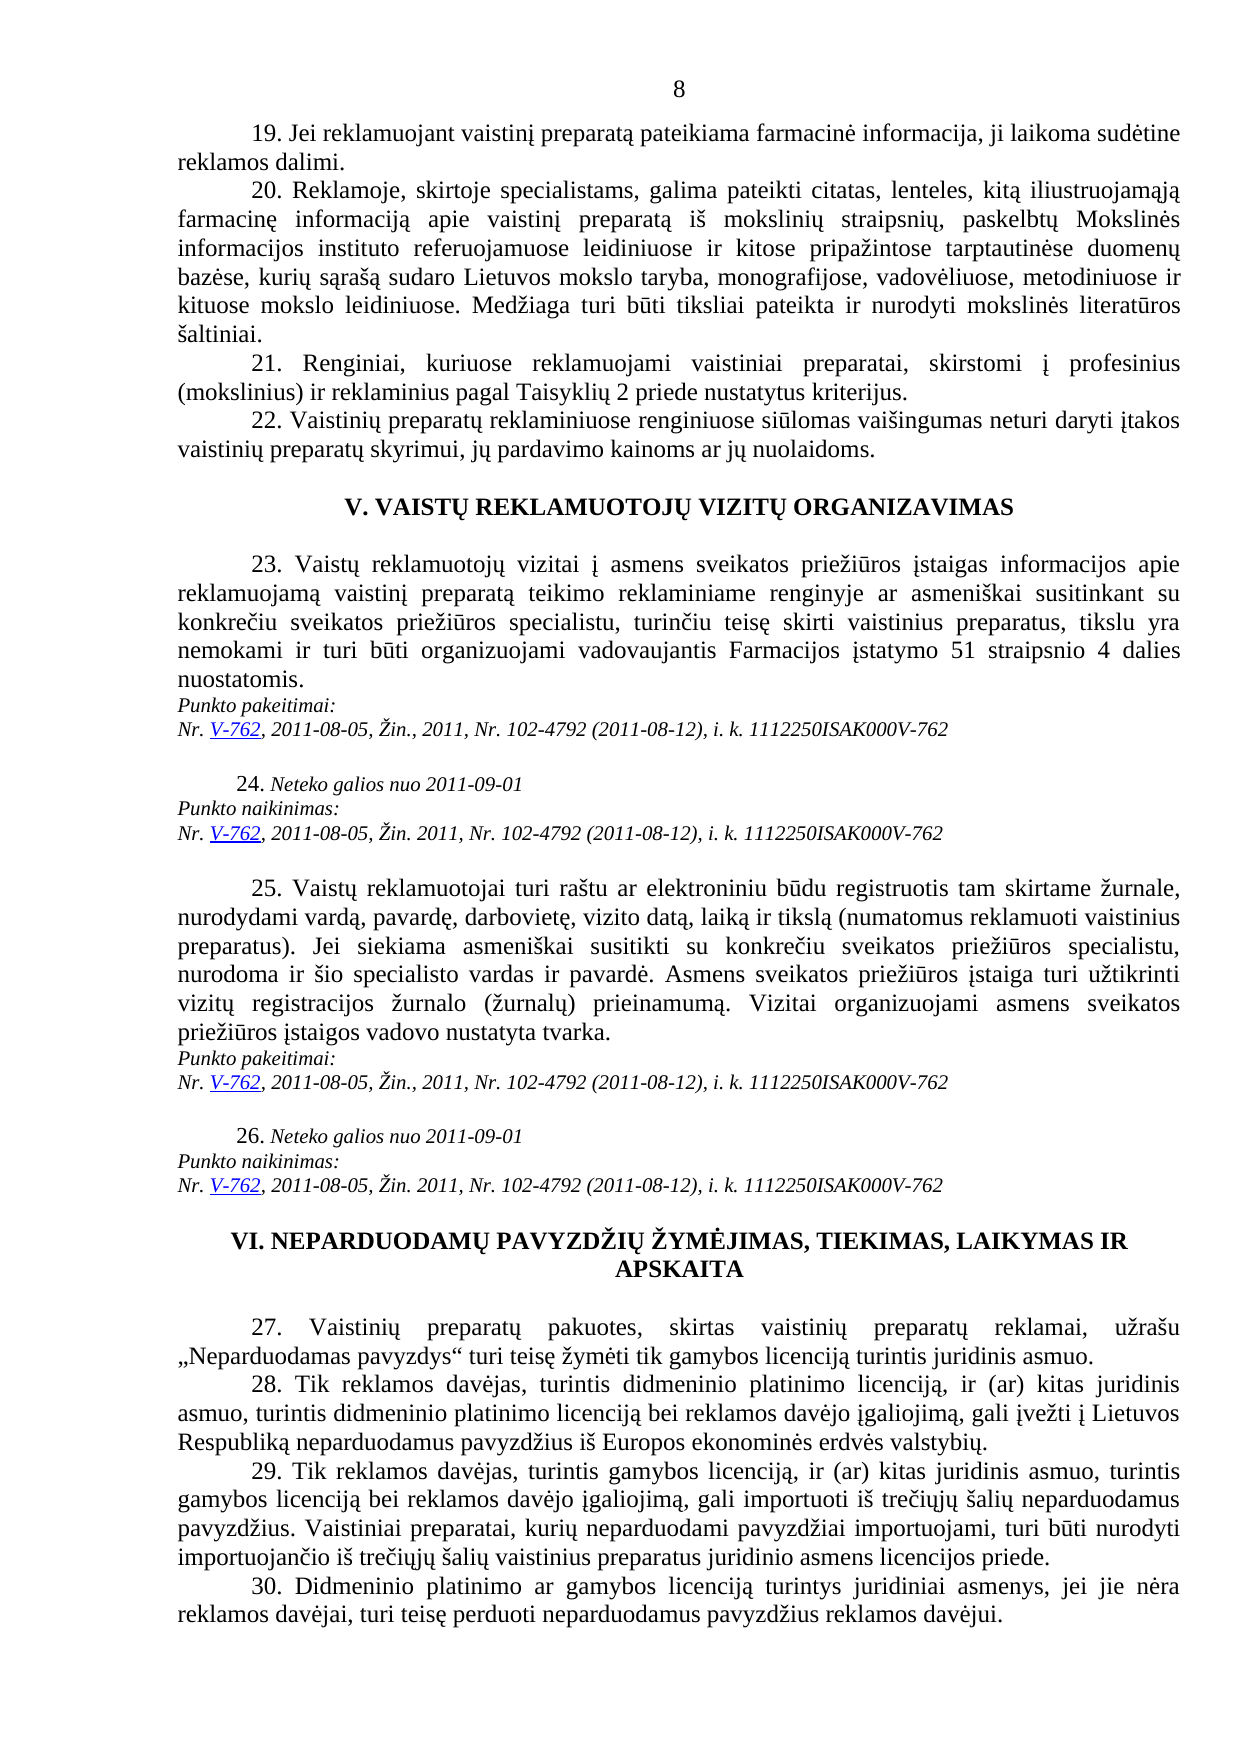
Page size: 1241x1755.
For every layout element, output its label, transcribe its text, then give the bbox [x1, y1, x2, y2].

text 26. Neteko galios nuo 2011-09-01 [177, 1123, 1181, 1149]
text Nr. V-762, 2011-08-05, Žin. 2011, Nr. 102-4792 (2011-08-12), i. k. 1112250ISAK000V-762 [177, 820, 1181, 844]
text 23. Vaistų reklamuotojų vizitai į asmens sveikatos priežiūros įstaigas informacijos apie reklamuojamą vaistinį preparatą teikimo reklaminiame renginyje ar asmeniškai susitinkant su konkrečiu sveikatos priežiūros specialistu, turinčiu teisę skirti vaistinius preparatus, tikslu yra nemokami ir turi būti organizuojami vadovaujantis Farmacijos įstatymo 51 straipsnio 4 dalies nuostatomis. [177, 549, 1181, 693]
text Nr. V-762, 2011-08-05, Žin. 2011, Nr. 102-4792 (2011-08-12), i. k. 1112250ISAK000V-762 [177, 1173, 1181, 1197]
text 22. Vaistinių preparatų reklaminiuose renginiuose siūlomas vaišingumas neturi daryti įtakos vaistinių preparatų skyrimui, jų pardavimo kainoms ar jų nuolaidoms. [177, 406, 1181, 463]
text 29. Tik reklamos davėjas, turintis gamybos licenciją, ir (ar) kitas juridinis asmuo, turintis gamybos licenciją bei reklamos davėjo įgaliojimą, gali importuoti iš trečiųjų šalių neparduodamus pavyzdžius. Vaistiniai preparatai, kurių neparduodami pavyzdžiai importuojami, turi būti nurodyti importuojančio iš trečiųjų šalių vaistinius preparatus juridinio asmens licencijos priede. [177, 1456, 1181, 1571]
text 25. Vaistų reklamuotojai turi raštu ar elektroniniu būdu registruotis tam skirtame žurnale, nurodydami vardą, pavardę, darbovietę, vizito datą, laiką ir tikslą (numatomus reklamuoti vaistinius preparatus). Jei siekiama asmeniškai susitikti su konkrečiu sveikatos priežiūros specialistu, nurodoma ir šio specialisto vardas ir pavardė. Asmens sveikatos priežiūros įstaiga turi užtikrinti vizitų registracijos žurnalo (žurnalų) prieinamumą. Vizitai organizuojami asmens sveikatos priežiūros įstaigos vadovo nustatyta tvarka. [177, 873, 1181, 1046]
text 19. Jei reklamuojant vaistinį preparatą pateikiama farmacinė informacija, ji laikoma sudėtine reklamos dalimi. [177, 118, 1181, 176]
text 24. Neteko galios nuo 2011-09-01 [177, 770, 1181, 796]
text Punkto pakeitimai: [177, 1046, 1181, 1070]
text 20. Reklamoje, skirtoje specialistams, galima pateikti citatas, lenteles, kitą iliustruojamąją farmacinę informaciją apie vaistinį preparatą iš mokslinių straipsnių, paskelbtų Mokslinės informacijos instituto referuojamuose leidiniuose ir kitose pripažintose tarptautinėse duomenų bazėse, kurių sąrašą sudaro Lietuvos mokslo taryba, monografijose, vadovėliuose, metodiniuose ir kituose mokslo leidiniuose. Medžiaga turi būti tiksliai pateikta ir nurodyti mokslinės literatūros šaltiniai. [177, 176, 1181, 348]
text V. VAISTŲ REKLAMUOTOJŲ VIZITŲ ORGANIZAVIMAS [177, 492, 1181, 521]
text 21. Renginiai, kuriuose reklamuojami vaistiniai preparatai, skirstomi į profesinius (mokslinius) ir reklaminius pagal Taisyklių 2 priede nustatytus kriterijus. [177, 348, 1181, 406]
text VI. NEPARDUODAMŲ PAVYZDŽIŲ ŽYMĖJIMAS, TIEKIMAS, LAIKYMAS IR APSKAITA [177, 1226, 1181, 1283]
text Punkto naikinimas: [177, 1149, 1181, 1173]
text Punkto naikinimas: [177, 796, 1181, 820]
text Nr. V-762, 2011-08-05, Žin., 2011, Nr. 102-4792 (2011-08-12), i. k. 1112250ISAK000V-762 [177, 717, 1181, 741]
text 30. Didmeninio platinimo ar gamybos licenciją turintys juridiniai asmenys, jei jie nėra reklamos davėjai, turi teisę perduoti neparduodamus pavyzdžius reklamos davėjui. [177, 1571, 1181, 1628]
text Punkto pakeitimai: [177, 693, 1181, 717]
text 28. Tik reklamos davėjas, turintis didmeninio platinimo licenciją, ir (ar) kitas juridinis asmuo, turintis didmeninio platinimo licenciją bei reklamos davėjo įgaliojimą, gali įvežti į Lietuvos Respubliką neparduodamus pavyzdžius iš Europos ekonominės erdvės valstybių. [177, 1369, 1181, 1456]
text 27. Vaistinių preparatų pakuotes, skirtas vaistinių preparatų reklamai, užrašu „Neparduodamas pavyzdys“ turi teisę žymėti tik gamybos licenciją turintis juridinis asmuo. [177, 1312, 1181, 1369]
text Nr. V-762, 2011-08-05, Žin., 2011, Nr. 102-4792 (2011-08-12), i. k. 1112250ISAK000V-762 [177, 1070, 1181, 1094]
